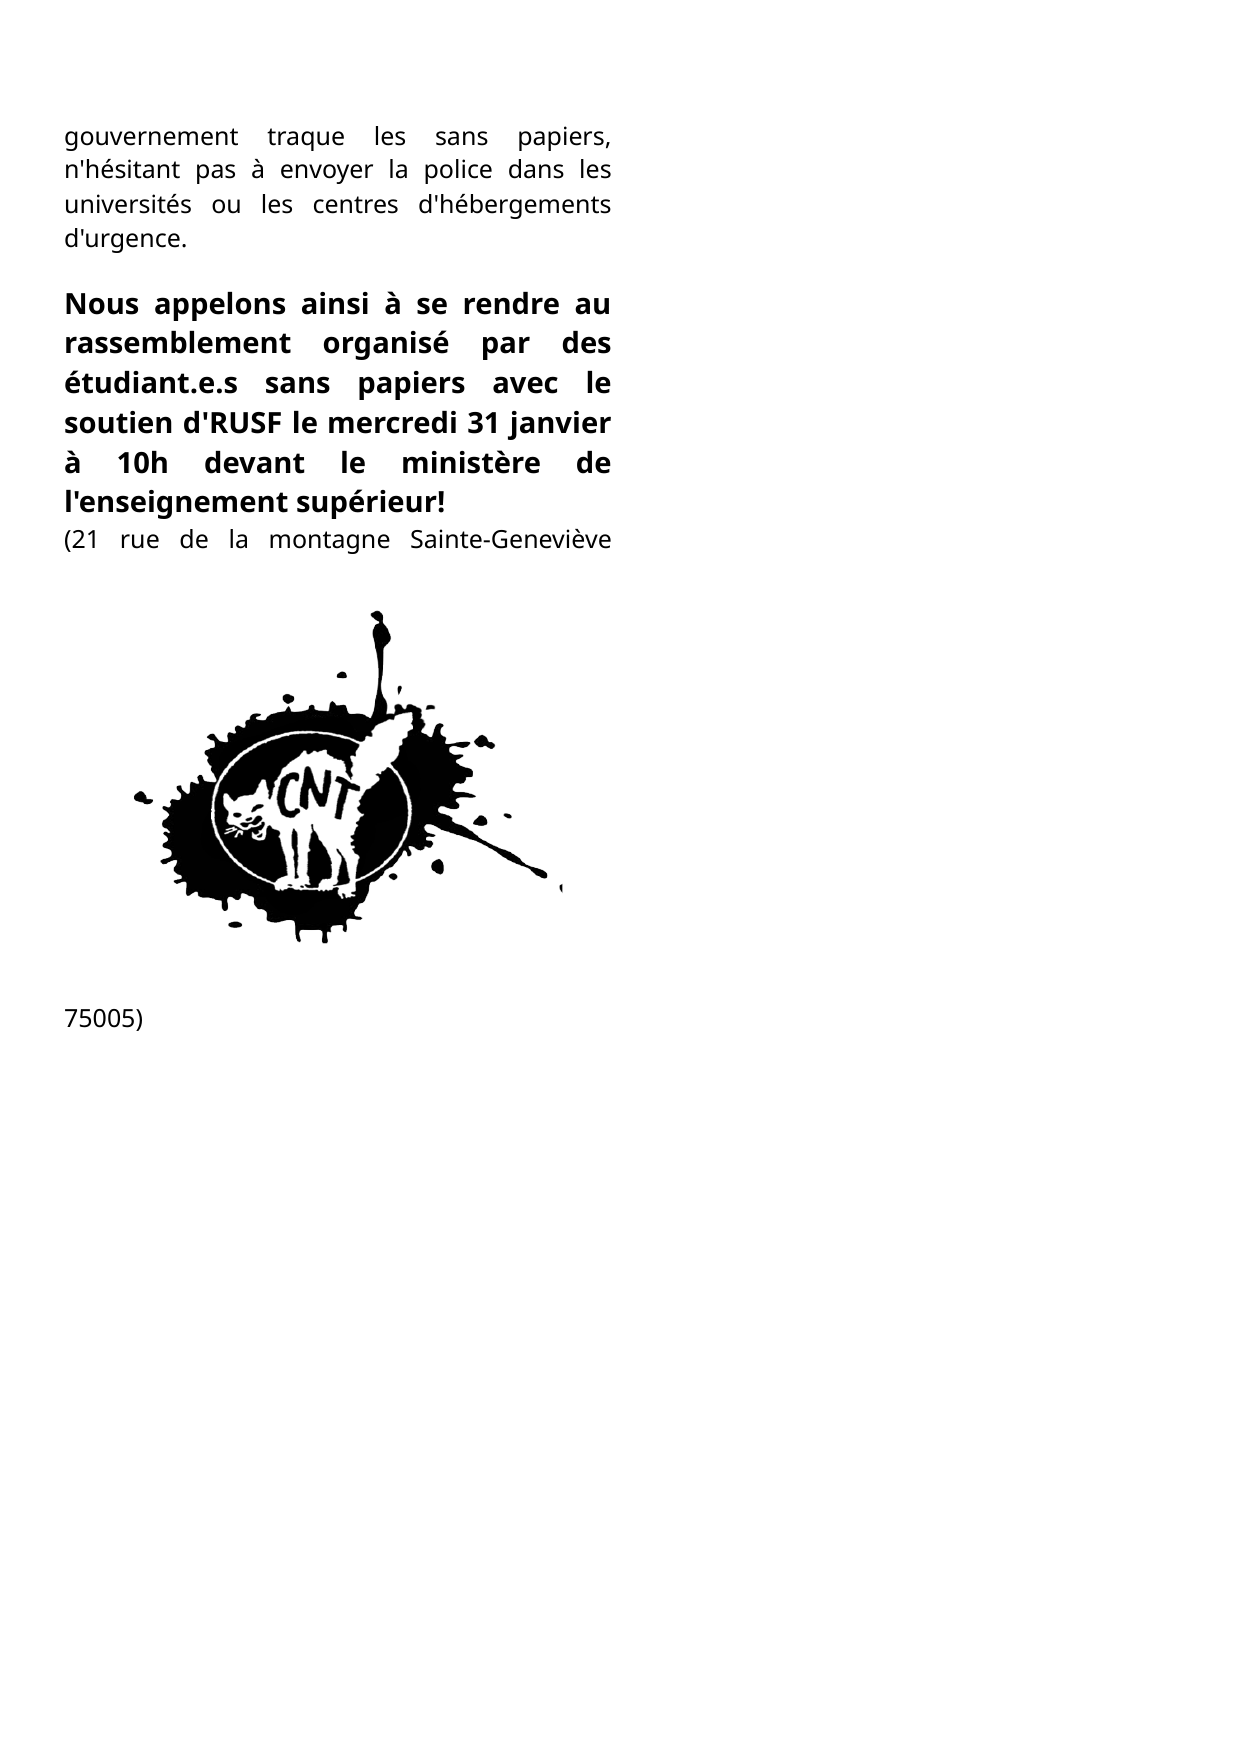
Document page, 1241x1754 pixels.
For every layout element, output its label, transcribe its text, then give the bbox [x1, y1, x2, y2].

text Nous appelons ainsi à se rendre au rassemblement organisé par des étudiant.e.s sans papiers avec le soutien d'RUSF le mercredi 31 janvier à 10h devant le ministère de l'enseignement supérieur! [64, 283, 612, 521]
text (21 rue de la montagne Sainte-Geneviève 75005) [64, 521, 612, 1034]
text gouvernement traque les sans papiers, n'hésitant pas à envoyer la police dans les universités ou les centres d'hébergements d'urgence. [64, 118, 612, 254]
